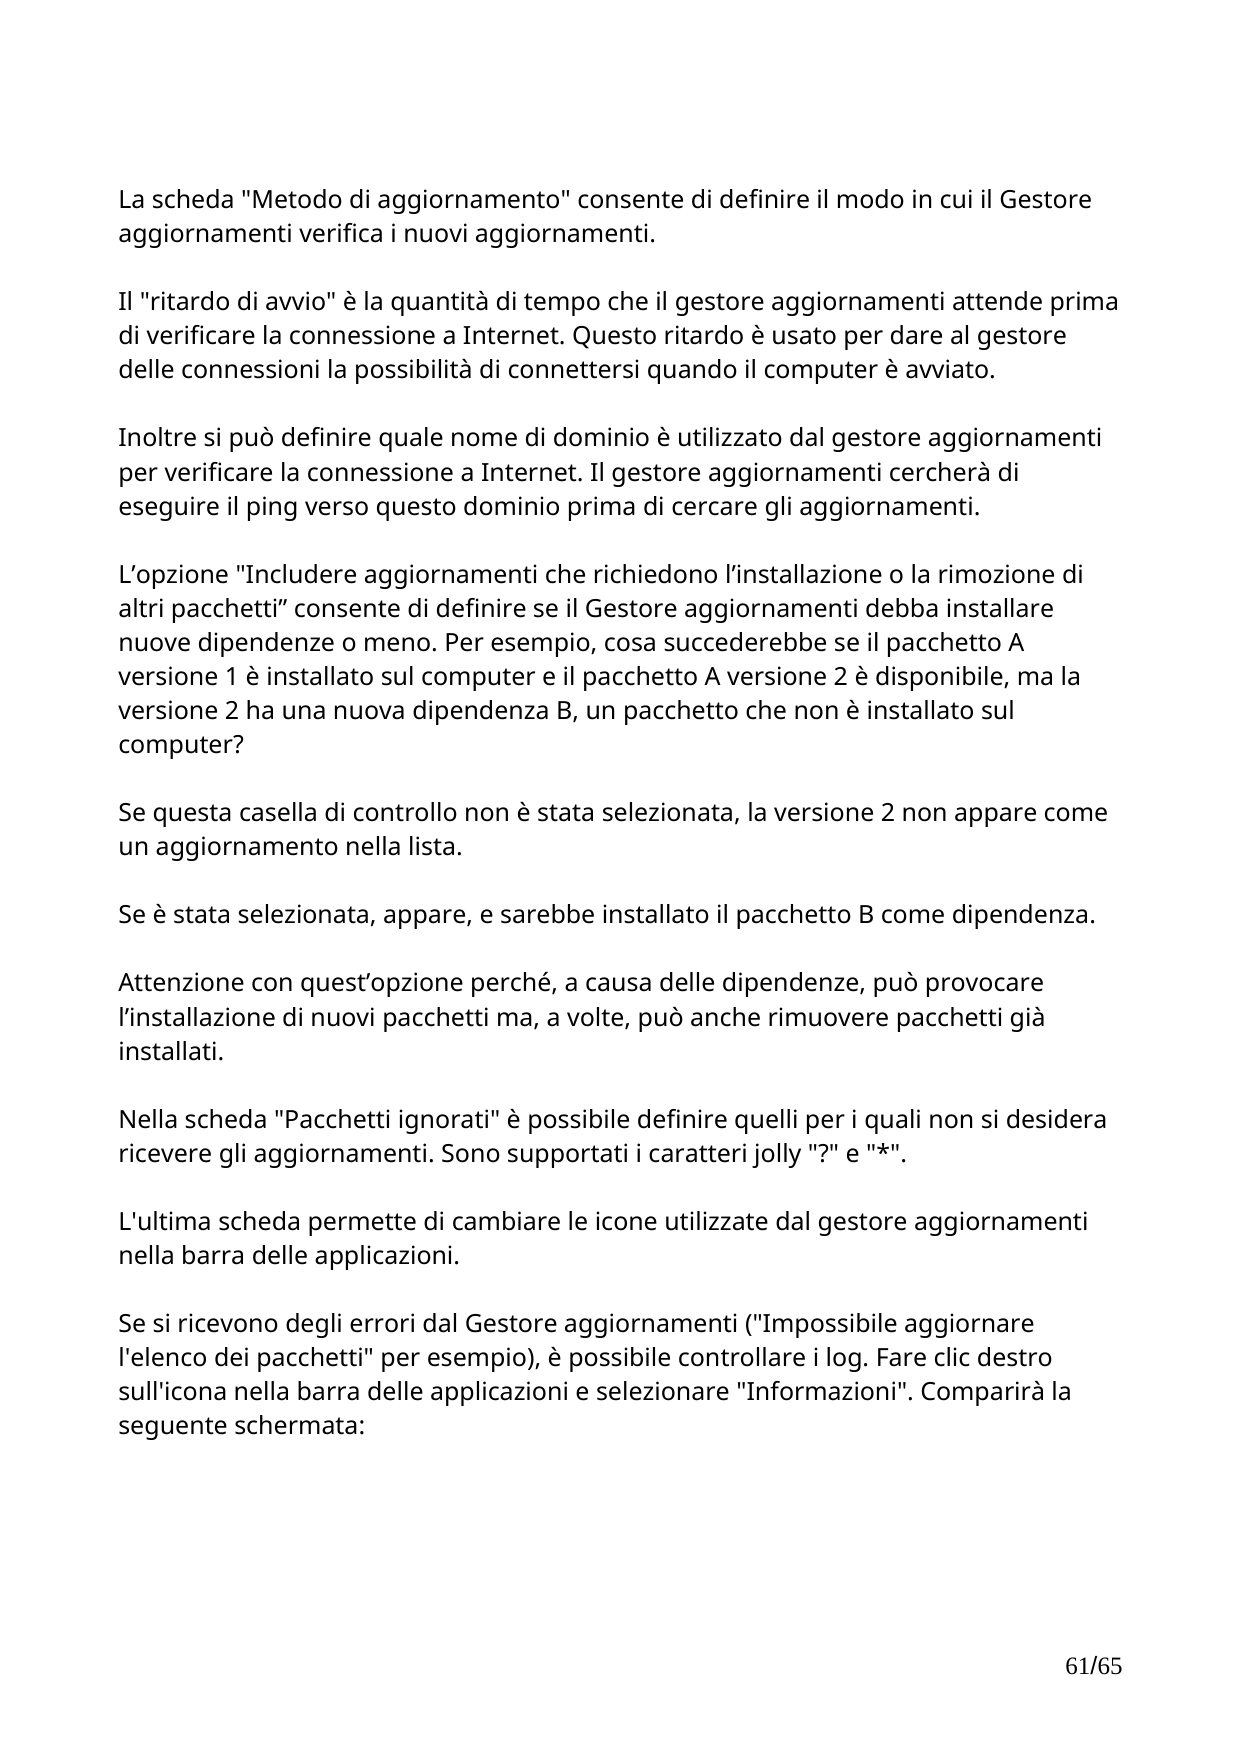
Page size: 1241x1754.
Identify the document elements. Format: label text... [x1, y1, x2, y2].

text L’opzione "Includere aggiornamenti che richiedono l’installazione o la rimozione di altri pacchetti” consente di definire se il Gestore aggiornamenti debba installare nuove dipendenze o meno. Per esempio, cosa succederebbe se il pacchetto A versione 1 è installato sul computer e il pacchetto A versione 2 è disponibile, ma la versione 2 ha una nuova dipendenza B, un pacchetto che non è installato sul computer? [118, 522, 1122, 761]
text Se si ricevono degli errori dal Gestore aggiornamenti ("Impossibile aggiornare l'elenco dei pacchetti" per esempio), è possibile controllare i log. Fare clic destro sull'icona nella barra delle applicazioni e selezionare "Informazioni". Comparirà la seguente schermata: [118, 1272, 1122, 1476]
text La scheda "Metodo di aggiornamento" consente di definire il modo in cui il Gestore aggiornamenti verifica i nuovi aggiornamenti. [118, 148, 1122, 250]
text Se è stata selezionata, appare, e sarebbe installato il pacchetto B come dipendenza. [118, 863, 1122, 931]
text Attenzione con quest’opzione perché, a causa delle dipendenze, può provocare l’installazione di nuovi pacchetti ma, a volte, può anche rimuovere pacchetti già installati. [118, 931, 1122, 1067]
text Nella scheda "Pacchetti ignorati" è possibile definire quelli per i quali non si desidera ricevere gli aggiornamenti. Sono supportati i caratteri jolly "?" e "*". [118, 1067, 1122, 1169]
text L'ultima scheda permette di cambiare le icone utilizzate dal gestore aggiornamenti nella barra delle applicazioni. [118, 1169, 1122, 1272]
text Il "ritardo di avvio" è la quantità di tempo che il gestore aggiornamenti attende prima di verificare la connessione a Internet. Questo ritardo è usato per dare al gestore delle connessioni la possibilità di connettersi quando il computer è avviato. [118, 250, 1122, 420]
text Inoltre si può definire quale nome di dominio è utilizzato dal gestore aggiornamenti per verificare la connessione a Internet. Il gestore aggiornamenti cercherà di eseguire il ping verso questo dominio prima di cercare gli aggiornamenti. [118, 420, 1122, 522]
text Se questa casella di controllo non è stata selezionata, la versione 2 non appare come un aggiornamento nella lista. [118, 761, 1122, 863]
